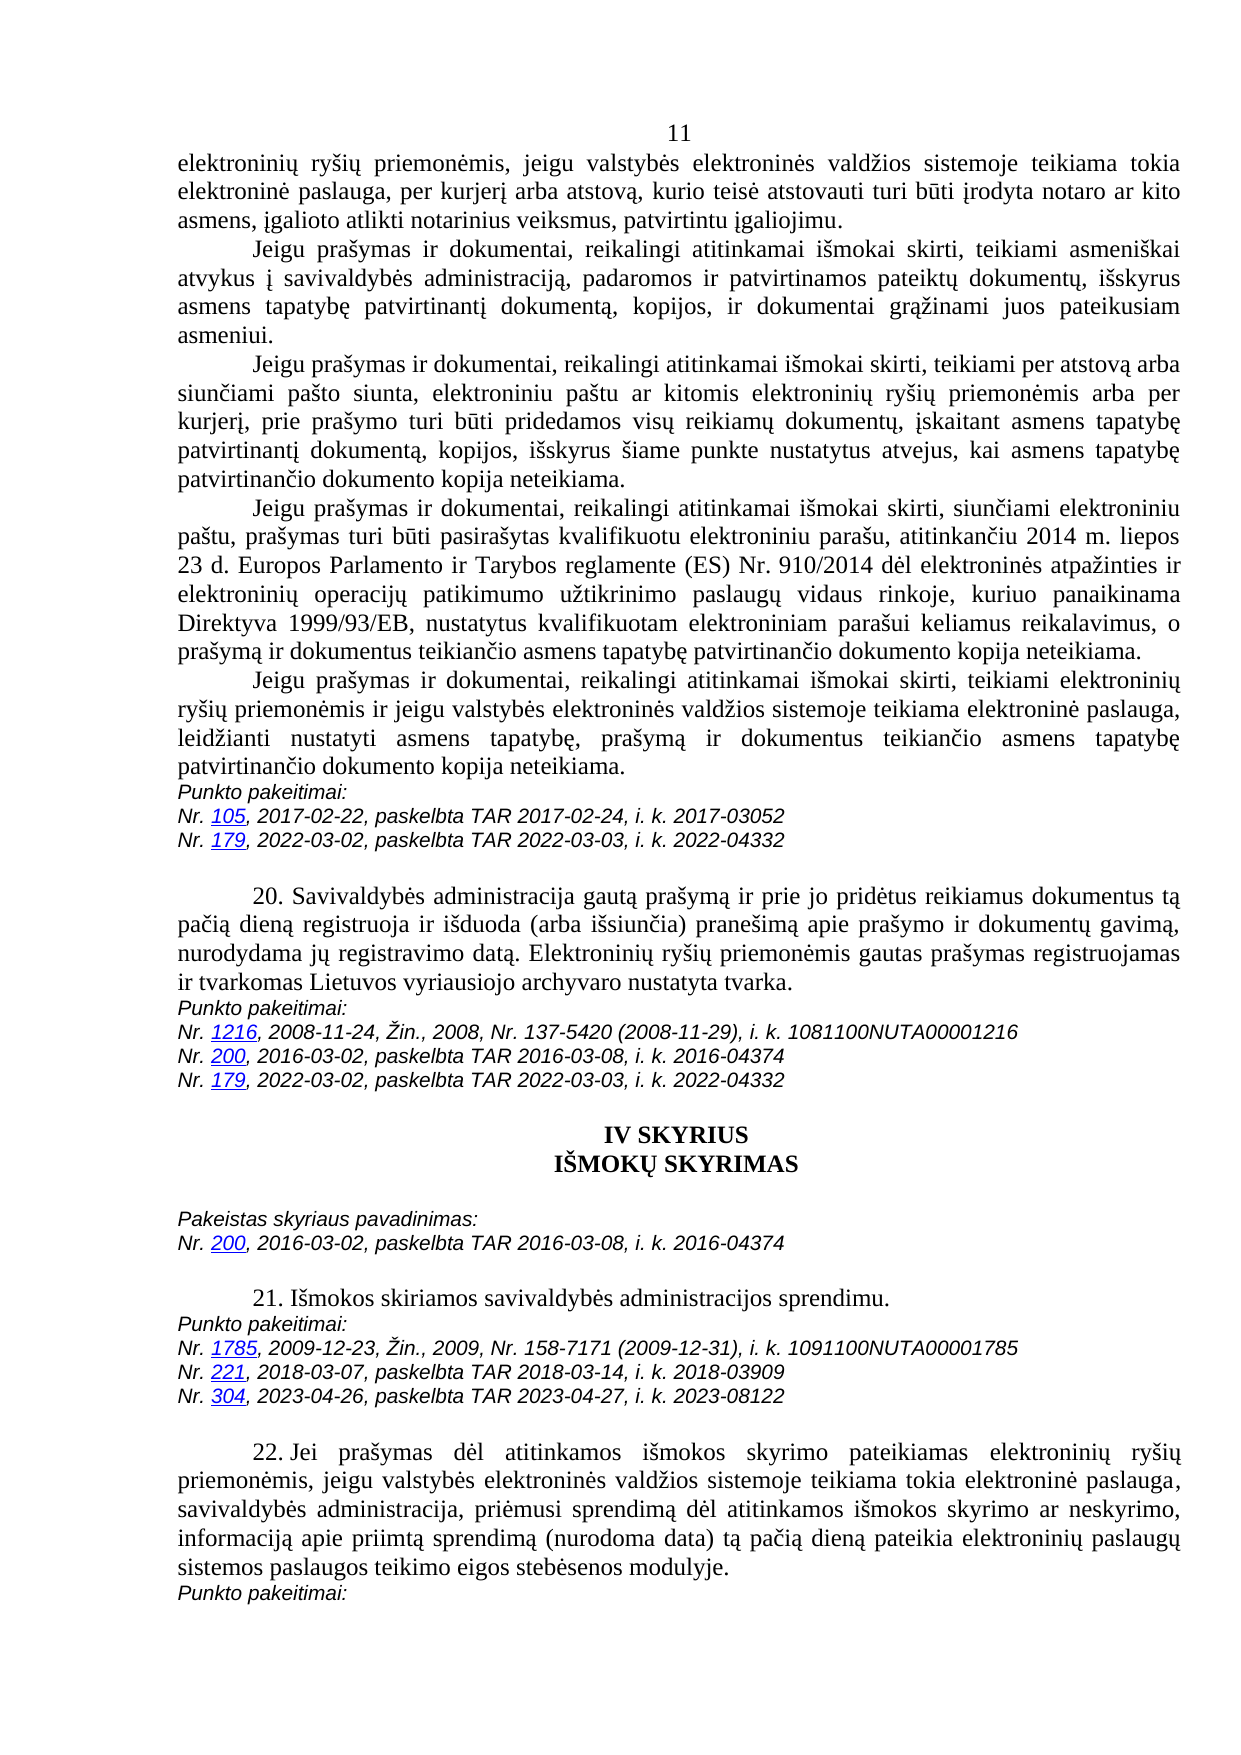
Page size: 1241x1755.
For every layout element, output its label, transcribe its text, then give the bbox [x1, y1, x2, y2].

text 22. Jei prašymas dėl atitinkamos išmokos skyrimo pateikiamas elektroninių ryšių priemonėmis, jeigu valstybės elektroninės valdžios sistemoje teikiama tokia elektroninė paslauga, savivaldybės administracija, priėmusi sprendimą dėl atitinkamos išmokos skyrimo ar neskyrimo, informaciją apie priimtą sprendimą (nurodoma data) tą pačią dieną pateikia elektroninių paslaugų sistemos paslaugos teikimo eigos stebėsenos modulyje. [177, 1437, 1181, 1580]
text elektroninių ryšių priemonėmis, jeigu valstybės elektroninės valdžios sistemoje teikiama tokia elektroninė paslauga, per kurjerį arba atstovą, kurio teisė atstovauti turi būti įrodyta notaro ar kito asmens, įgalioto atlikti notarinius veiksmus, patvirtintu įgaliojimu. [177, 148, 1181, 234]
text Nr. 200, 2016-03-02, paskelbta TAR 2016-03-08, i. k. 2016-04374 [177, 1231, 1181, 1254]
text Jeigu prašymas ir dokumentai, reikalingi atitinkamai išmokai skirti, teikiami asmeniškai atvykus į savivaldybės administraciją, padaromos ir patvirtinamos pateiktų dokumentų, išskyrus asmens tapatybę patvirtinantį dokumentą, kopijos, ir dokumentai grąžinami juos pateikusiam asmeniui. [177, 234, 1181, 349]
text Jeigu prašymas ir dokumentai, reikalingi atitinkamai išmokai skirti, siunčiami elektroniniu paštu, prašymas turi būti pasirašytas kvalifikuotu elektroniniu parašu, atitinkančiu 2014 m. liepos 23 d. Europos Parlamento ir Tarybos reglamente (ES) Nr. 910/2014 dėl elektroninės atpažinties ir elektroninių operacijų patikimumo užtikrinimo paslaugų vidaus rinkoje, kuriuo panaikinama Direktyva 1999/93/EB, nustatytus kvalifikuotam elektroniniam parašui keliamus reikalavimus, o prašymą ir dokumentus teikiančio asmens tapatybę patvirtinančio dokumento kopija neteikiama. [177, 493, 1181, 665]
text Pakeistas skyriaus pavadinimas: [177, 1207, 1181, 1231]
text Nr. 200, 2016-03-02, paskelbta TAR 2016-03-08, i. k. 2016-04374 [177, 1044, 1181, 1068]
text Jeigu prašymas ir dokumentai, reikalingi atitinkamai išmokai skirti, teikiami per atstovą arba siunčiami pašto siunta, elektroniniu paštu ar kitomis elektroninių ryšių priemonėmis arba per kurjerį, prie prašymo turi būti pridedamos visų reikiamų dokumentų, įskaitant asmens tapatybę patvirtinantį dokumentą, kopijos, išskyrus šiame punkte nustatytus atvejus, kai asmens tapatybę patvirtinančio dokumento kopija neteikiama. [177, 349, 1181, 493]
text Nr. 179, 2022-03-02, paskelbta TAR 2022-03-03, i. k. 2022-04332 [177, 828, 1181, 852]
text Punkto pakeitimai: [177, 1312, 1181, 1336]
text Punkto pakeitimai: [177, 1580, 1181, 1604]
text IV SKYRIUS IŠMOKŲ SKYRIMAS [177, 1120, 1181, 1178]
text Nr. 179, 2022-03-02, paskelbta TAR 2022-03-03, i. k. 2022-04332 [177, 1068, 1181, 1092]
text Nr. 1785, 2009-12-23, Žin., 2009, Nr. 158-7171 (2009-12-31), i. k. 1091100NUTA00001785 [177, 1336, 1181, 1360]
text 21. Išmokos skiriamos savivaldybės administracijos sprendimu. [177, 1283, 1181, 1312]
text 20. Savivaldybės administracija gautą prašymą ir prie jo pridėtus reikiamus dokumentus tą pačią dieną registruoja ir išduoda (arba išsiunčia) pranešimą apie prašymo ir dokumentų gavimą, nurodydama jų registravimo datą. Elektroninių ryšių priemonėmis gautas prašymas registruojamas ir tvarkomas Lietuvos vyriausiojo archyvaro nustatyta tvarka. [177, 881, 1181, 996]
text Nr. 105, 2017-02-22, paskelbta TAR 2017-02-24, i. k. 2017-03052 [177, 804, 1181, 828]
text Punkto pakeitimai: [177, 780, 1181, 804]
text Nr. 221, 2018-03-07, paskelbta TAR 2018-03-14, i. k. 2018-03909 [177, 1360, 1181, 1384]
text Nr. 1216, 2008-11-24, Žin., 2008, Nr. 137-5420 (2008-11-29), i. k. 1081100NUTA00001216 [177, 1020, 1181, 1044]
text Jeigu prašymas ir dokumentai, reikalingi atitinkamai išmokai skirti, teikiami elektroninių ryšių priemonėmis ir jeigu valstybės elektroninės valdžios sistemoje teikiama elektroninė paslauga, leidžianti nustatyti asmens tapatybę, prašymą ir dokumentus teikiančio asmens tapatybę patvirtinančio dokumento kopija neteikiama. [177, 665, 1181, 780]
text Nr. 304, 2023-04-26, paskelbta TAR 2023-04-27, i. k. 2023-08122 [177, 1384, 1181, 1408]
text Punkto pakeitimai: [177, 996, 1181, 1020]
